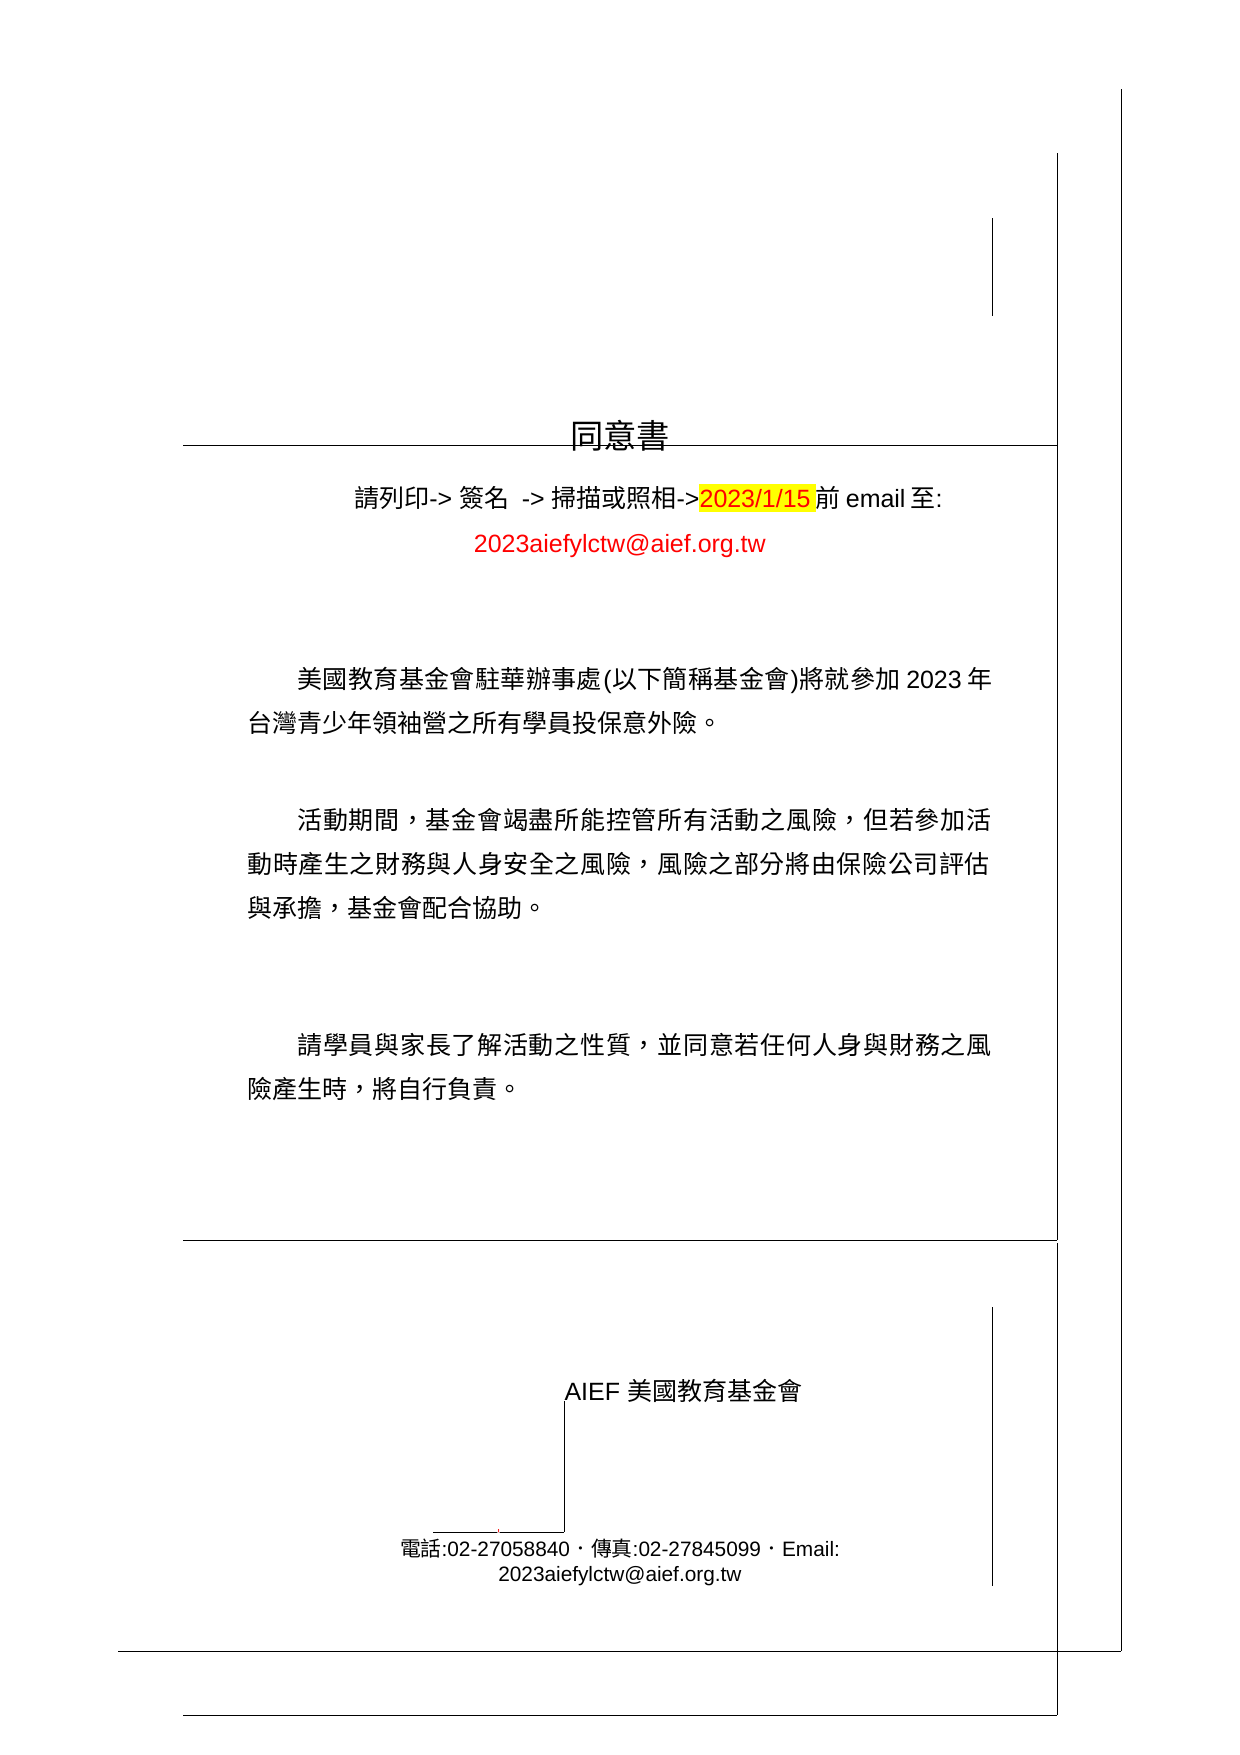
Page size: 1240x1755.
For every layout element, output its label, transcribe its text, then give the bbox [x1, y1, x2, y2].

text 活動期間，基金會竭盡所能控管所有活動之風險，但若參加活動時產生之財務與人身安全之風險，風險之部分將由保險公司評估與承擔，基金會配合協助。 [183, 728, 1057, 924]
text 請學員與家長了解活動之性質，並同意若任何人身與財務之風險產生時，將自行負責。 [183, 953, 1057, 1106]
text 美國教育基金會駐華辦事處(以下簡稱基金會)將就參加2023年台灣青少年領袖營之所有學員投保意外險。 [183, 587, 1057, 728]
text 請列印-> 簽名 -> 掃描或照相->2023/1/15前email至:2023aiefylctw@aief.org.tw [183, 406, 1057, 558]
